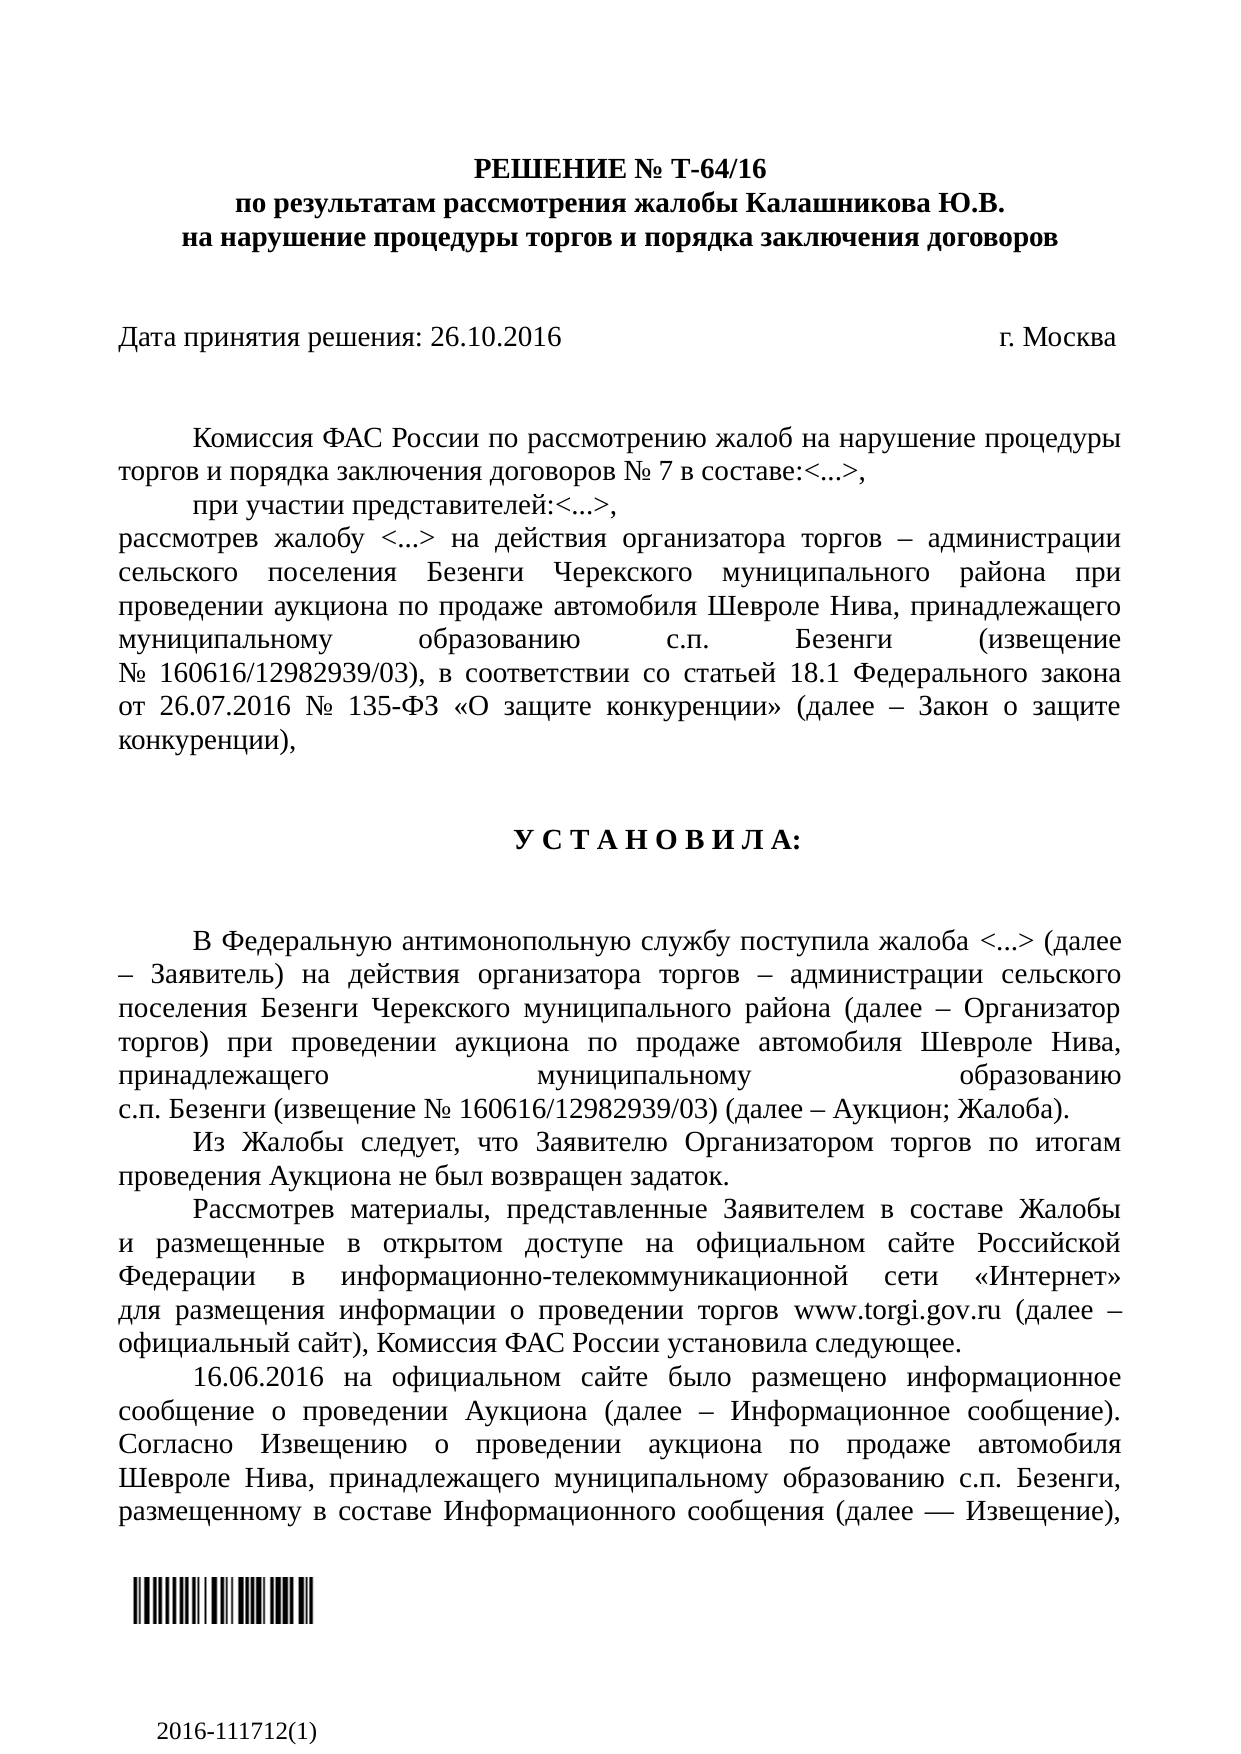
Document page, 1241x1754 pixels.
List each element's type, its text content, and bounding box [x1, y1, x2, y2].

text Из Жалобы следует, что Заявителю Организатором торгов по итогам проведения Аукциона не был возвращен задаток. [118, 1124, 1122, 1191]
text РЕШЕНИЕ № Т-64/16 [118, 152, 1122, 185]
text Комиссия ФАС России по рассмотрению жалоб на нарушение процедуры торгов и порядка заключения договоров № 7 в составе:<...>, [118, 420, 1122, 487]
text Рассмотрев материалы, представленные Заявителем в составе Жалобы и размещенные в открытом доступе на официальном сайте Российской Федерации в информационно-телекоммуникационной сети «Интернет» для размещения информации о проведении торгов www.torgi.gov.ru (далее – официальный сайт), Комиссия ФАС России установила следующее. [118, 1191, 1122, 1359]
text В Федеральную антимонопольную службу поступила жалоба <...> (далее – Заявитель) на действия организатора торгов – администрации сельского поселения Безенги Черекского муниципального района (далее – Организатор торгов) при проведении аукциона по продаже автомобиля Шевроле Нива, принадлежащего муниципальному образованию с.п. Безенги (извещение № 160616/12982939/03) (далее – Аукцион; Жалоба). [118, 923, 1122, 1124]
text по результатам рассмотрения жалобы Калашникова Ю.В. [118, 185, 1122, 219]
text У С Т А Н О В И Л А: [118, 822, 1122, 856]
text при участии представителей:<...>, [118, 487, 1122, 521]
text 16.06.2016 на официальном сайте было размещено информационное сообщение о проведении Аукциона (далее – Информационное сообщение). Согласно Извещению о проведении аукциона по продаже автомобиля Шевроле Нива, принадлежащего муниципальному образованию с.п. Безенги, размещенному в составе Информационного сообщения (далее — Извещение), [118, 1359, 1122, 1527]
text на нарушение процедуры торгов и порядка заключения договоров [118, 219, 1122, 252]
text рассмотрев жалобу <...> на действия организатора торгов – администрации сельского поселения Безенги Черекского муниципального района при проведении аукциона по продаже автомобиля Шевроле Нива, принадлежащего муниципальному образованию с.п. Безенги (извещение № 160616/12982939/03), в соответствии со статьей 18.1 Федерального закона от 26.07.2016 № 135-ФЗ «О защите конкуренции» (далее – Закон о защите конкуренции), [118, 521, 1122, 755]
text Дата принятия решения: 26.10.2016 г. Москва [118, 319, 1122, 353]
picture [118, 1577, 331, 1624]
